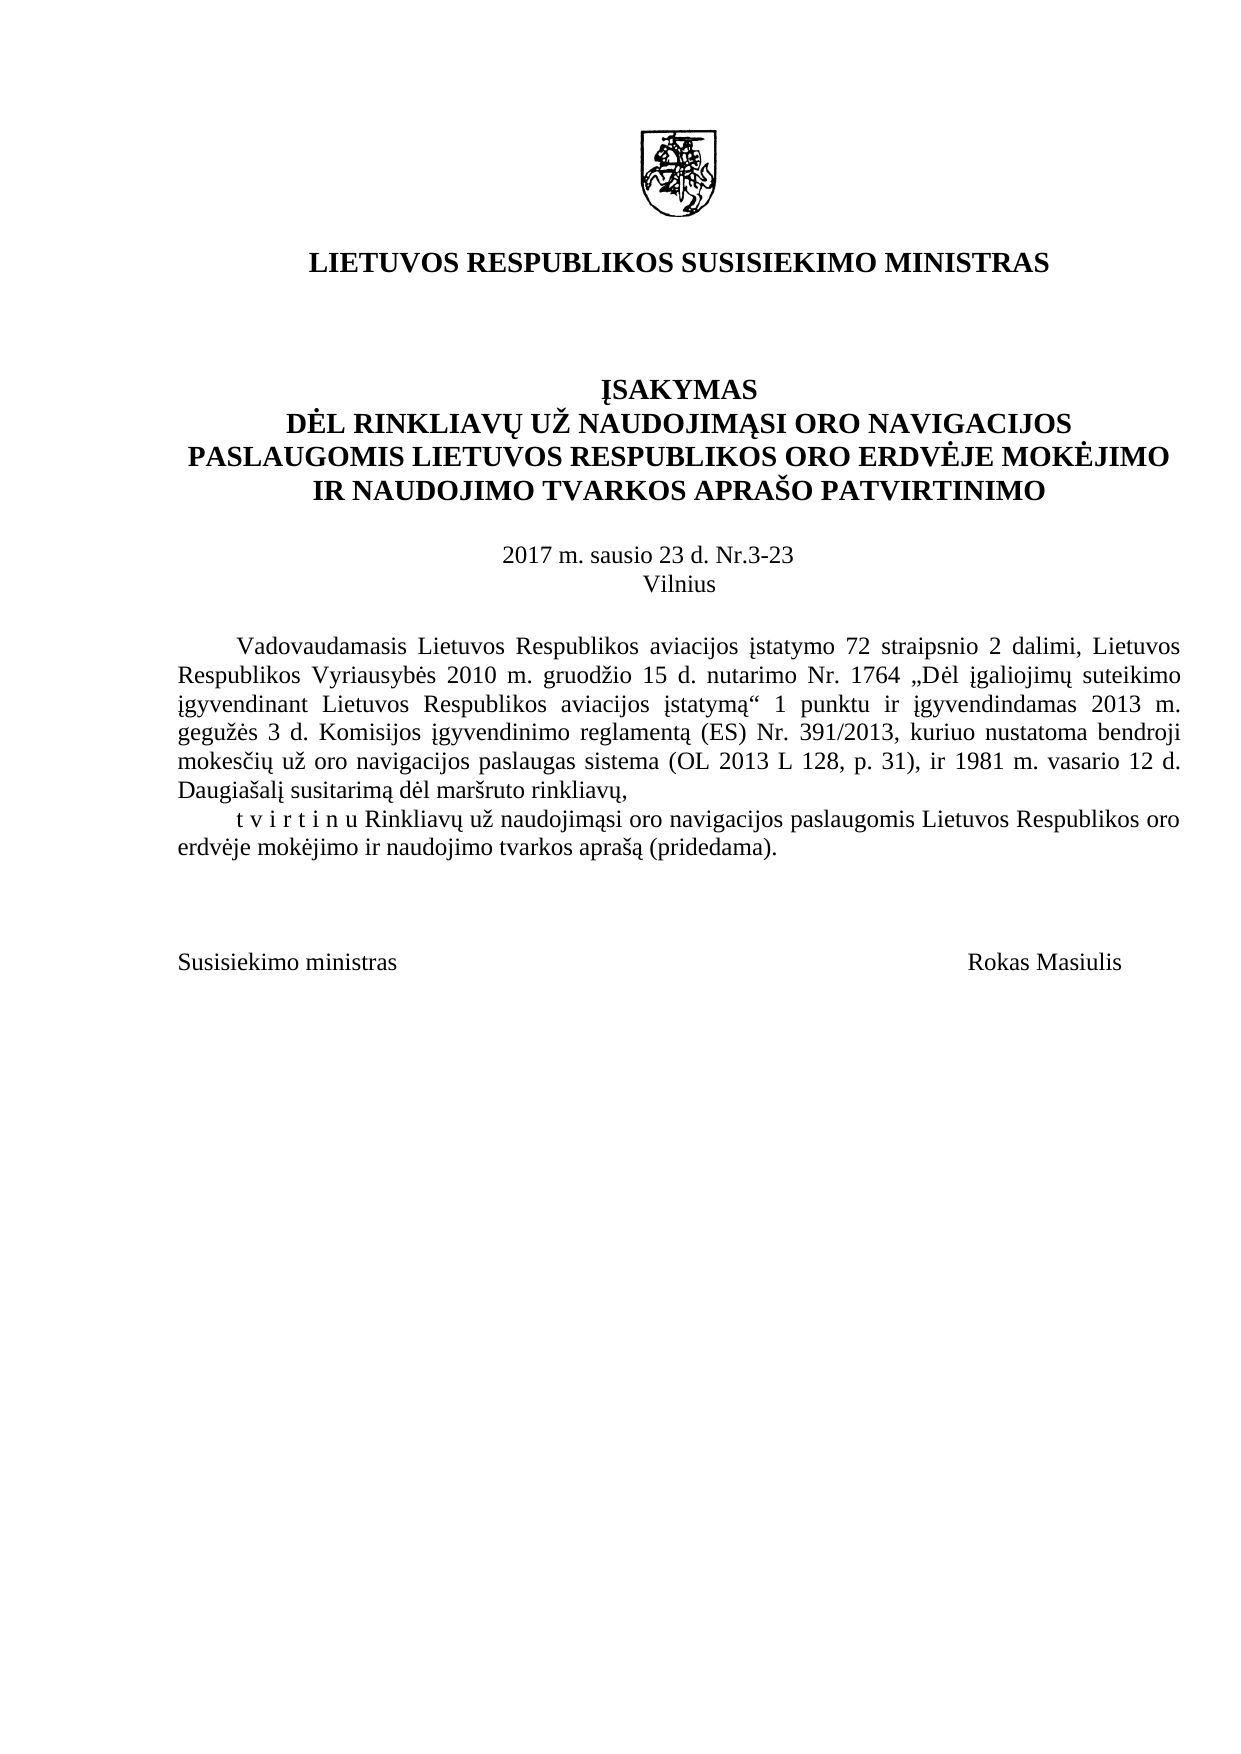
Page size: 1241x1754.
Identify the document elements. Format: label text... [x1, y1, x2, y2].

text ĮSAKYMAS [177, 372, 1181, 406]
text 2017 m. sausio 23 d. Nr.3-23. ____ [177, 540, 1181, 569]
text DĖL RINKLIAVŲ UŽ NAUDOJIMĄSI ORO NAVIGACIJOS PASLAUGOMIS LIETUVOS RESPUBLIKOS ORO ERDVĖJE MOKĖJIMO IR NAUDOJIMO TVARKOS APRAŠO PATVIRTINIMO [177, 406, 1181, 507]
text Susisiekimo ministras Rokas Masiulis [177, 947, 1181, 976]
text t v i r t i n u Rinkliavų už naudojimąsi oro navigacijos paslaugomis Lietuvos Respublikos oro erdvėje mokėjimo ir naudojimo tvarkos aprašą (pridedama). [177, 804, 1181, 861]
text Vadovaudamasis Lietuvos Respublikos aviacijos įstatymo 72 straipsnio 2 dalimi, Lietuvos Respublikos Vyriausybės 2010 m. gruodžio 15 d. nutarimo Nr. 1764 „Dėl įgaliojimų suteikimo įgyvendinant Lietuvos Respublikos aviacijos įstatymą“ 1 punktu ir įgyvendindamas 2013 m. gegužės 3 d. Komisijos įgyvendinimo reglamentą (ES) Nr. 391/2013, kuriuo nustatoma bendroji mokesčių už oro navigacijos paslaugas sistema (OL 2013 L 128, p. 31), ir 1981 m. vasario 12 d. Daugiašalį susitarimą dėl maršruto rinkliavų, [177, 631, 1181, 804]
text Vilnius [177, 569, 1181, 598]
text LIETUVOS RESPUBLIKOS SUSISIEKIMO MINISTRAS [177, 245, 1181, 279]
